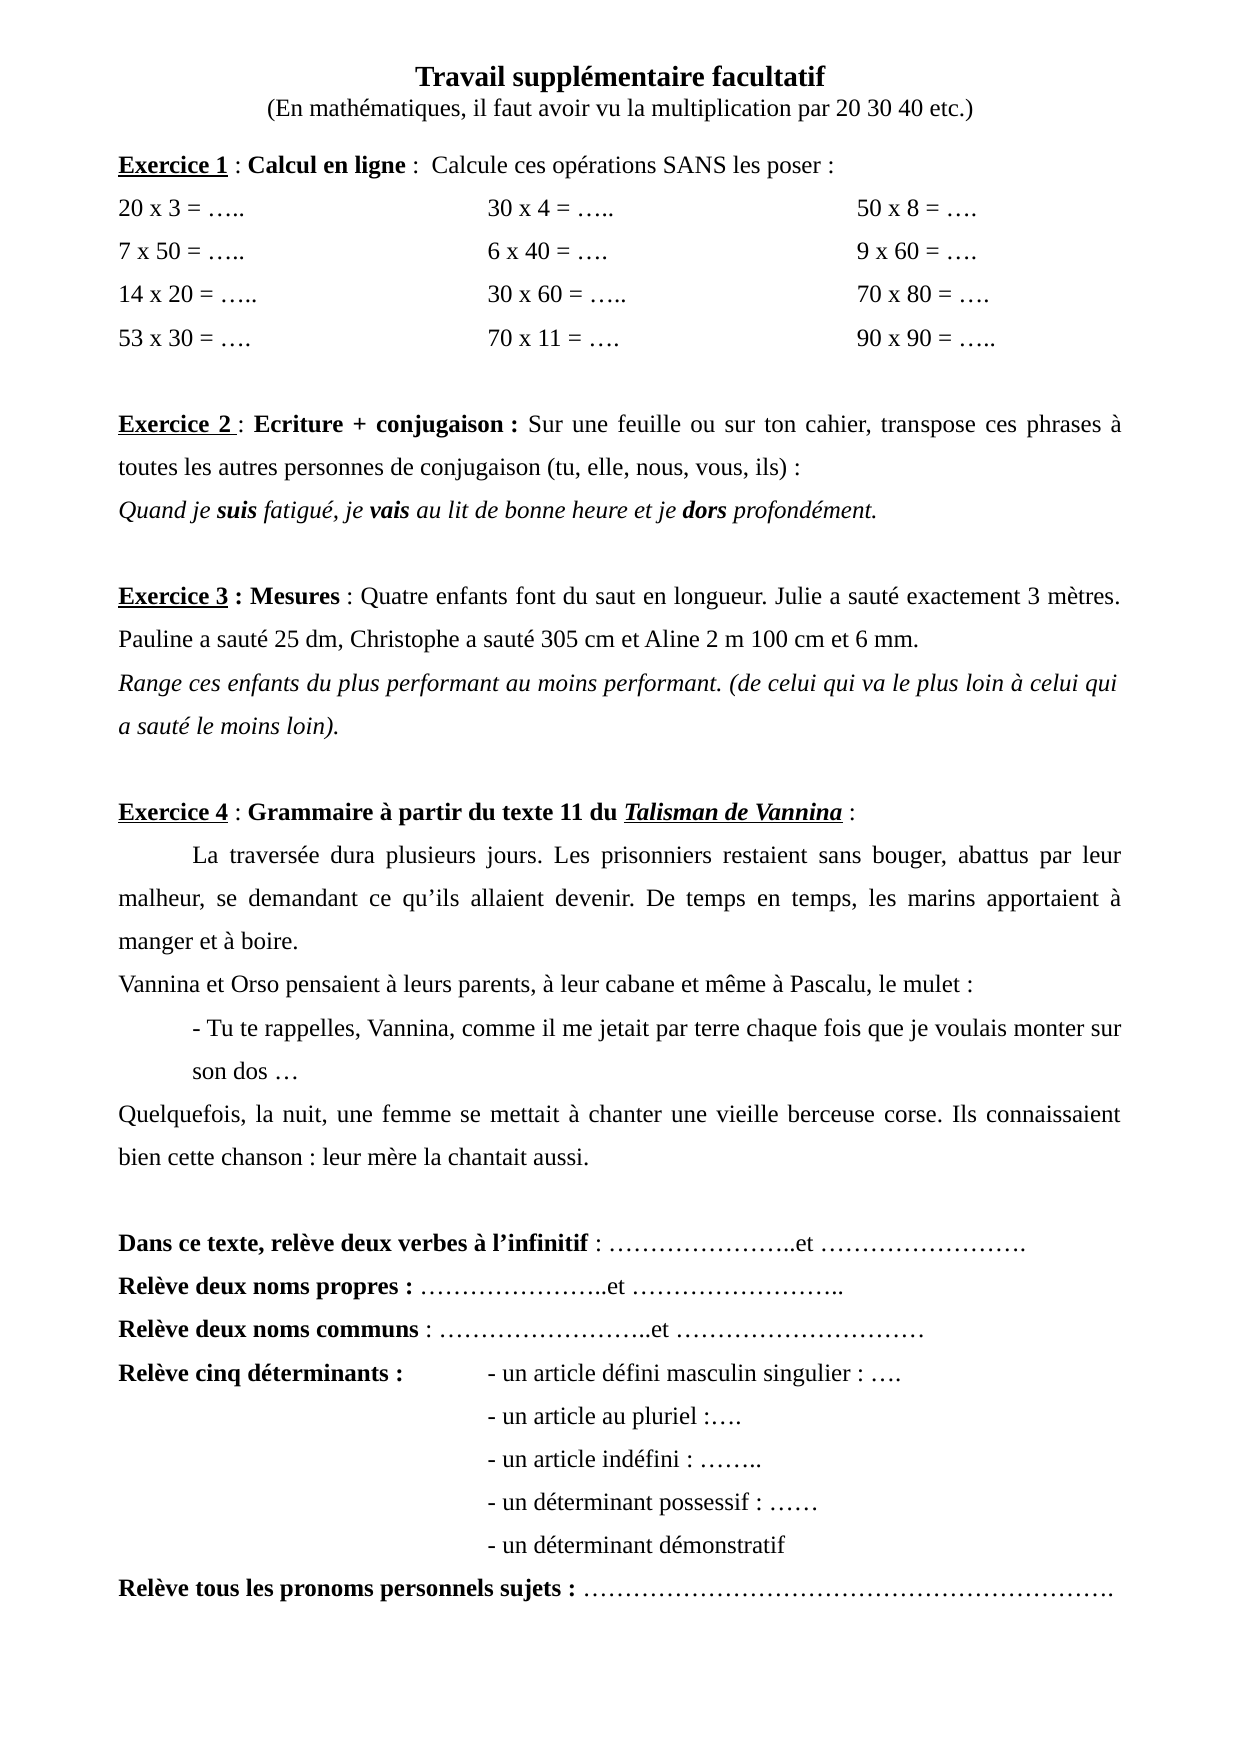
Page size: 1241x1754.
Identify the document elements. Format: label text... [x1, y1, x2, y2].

text Exercice 3 : Mesures : Quatre enfants font du saut en longueur. Julie a sauté exactement 3 mètres. Pauline a sauté 25 dm, Christophe a sauté 305 cm et Aline 2 m 100 cm et 6 mm. [118, 581, 1122, 653]
text Vannina et Orso pensaient à leurs parents, à leur cabane et même à Pascalu, le mulet : [118, 969, 1122, 998]
text Range ces enfants du plus performant au moins performant. (de celui qui va le plus loin à celui qui a sauté le moins loin). [118, 668, 1122, 739]
text Exercice 1 : Calcul en ligne : Calcule ces opérations SANS les poser : [118, 150, 1122, 179]
text Relève tous les pronoms personnels sujets : ………………………………………………………. [118, 1573, 1122, 1602]
text - un déterminant démonstratif [118, 1530, 1122, 1559]
text - Tu te rappelles, Vannina, comme il me jetait par terre chaque fois que je voulais monter sur son dos … [118, 1013, 1122, 1084]
text - un article indéfini : …….. [118, 1444, 1122, 1473]
text Exercice 2 : Ecriture + conjugaison : Sur une feuille ou sur ton cahier, transpose ces phrases à toutes les autres personnes de conjugaison (tu, elle, nous, vous, ils) : [118, 409, 1122, 481]
text 53 x 30 = …. 70 x 11 = …. 90 x 90 = ….. [118, 323, 1122, 351]
text - un déterminant possessif : …… [118, 1487, 1122, 1516]
text Relève cinq déterminants : - un article défini masculin singulier : …. [118, 1358, 1122, 1386]
text La traversée dura plusieurs jours. Les prisonniers restaient sans bouger, abattus par leur malheur, se demandant ce qu’ils allaient devenir. De temps en temps, les marins apportaient à manger et à boire. [118, 840, 1122, 955]
text Quelquefois, la nuit, une femme se mettait à chanter une vieille berceuse corse. Ils connaissaient bien cette chanson : leur mère la chantait aussi. [118, 1099, 1122, 1171]
text Exercice 4 : Grammaire à partir du texte 11 du Talisman de Vannina : [118, 797, 1122, 826]
text 20 x 3 = ….. 30 x 4 = ….. 50 x 8 = …. [118, 193, 1122, 222]
text Quand je suis fatigué, je vais au lit de bonne heure et je dors profondément. [118, 495, 1122, 524]
text 7 x 50 = ….. 6 x 40 = …. 9 x 60 = …. [118, 236, 1122, 265]
text Relève deux noms communs : ……………………..et ………………………… [118, 1314, 1122, 1343]
text Travail supplémentaire facultatif [118, 59, 1122, 93]
text - un article au pluriel :…. [118, 1401, 1122, 1429]
text Relève deux noms propres : …………………..et …………………….. [118, 1271, 1122, 1300]
text 14 x 20 = ….. 30 x 60 = ….. 70 x 80 = …. [118, 279, 1122, 308]
text (En mathématiques, il faut avoir vu la multiplication par 20 30 40 etc.) [118, 93, 1122, 121]
text Dans ce texte, relève deux verbes à l’infinitif : …………………..et ……………………. [118, 1228, 1122, 1257]
